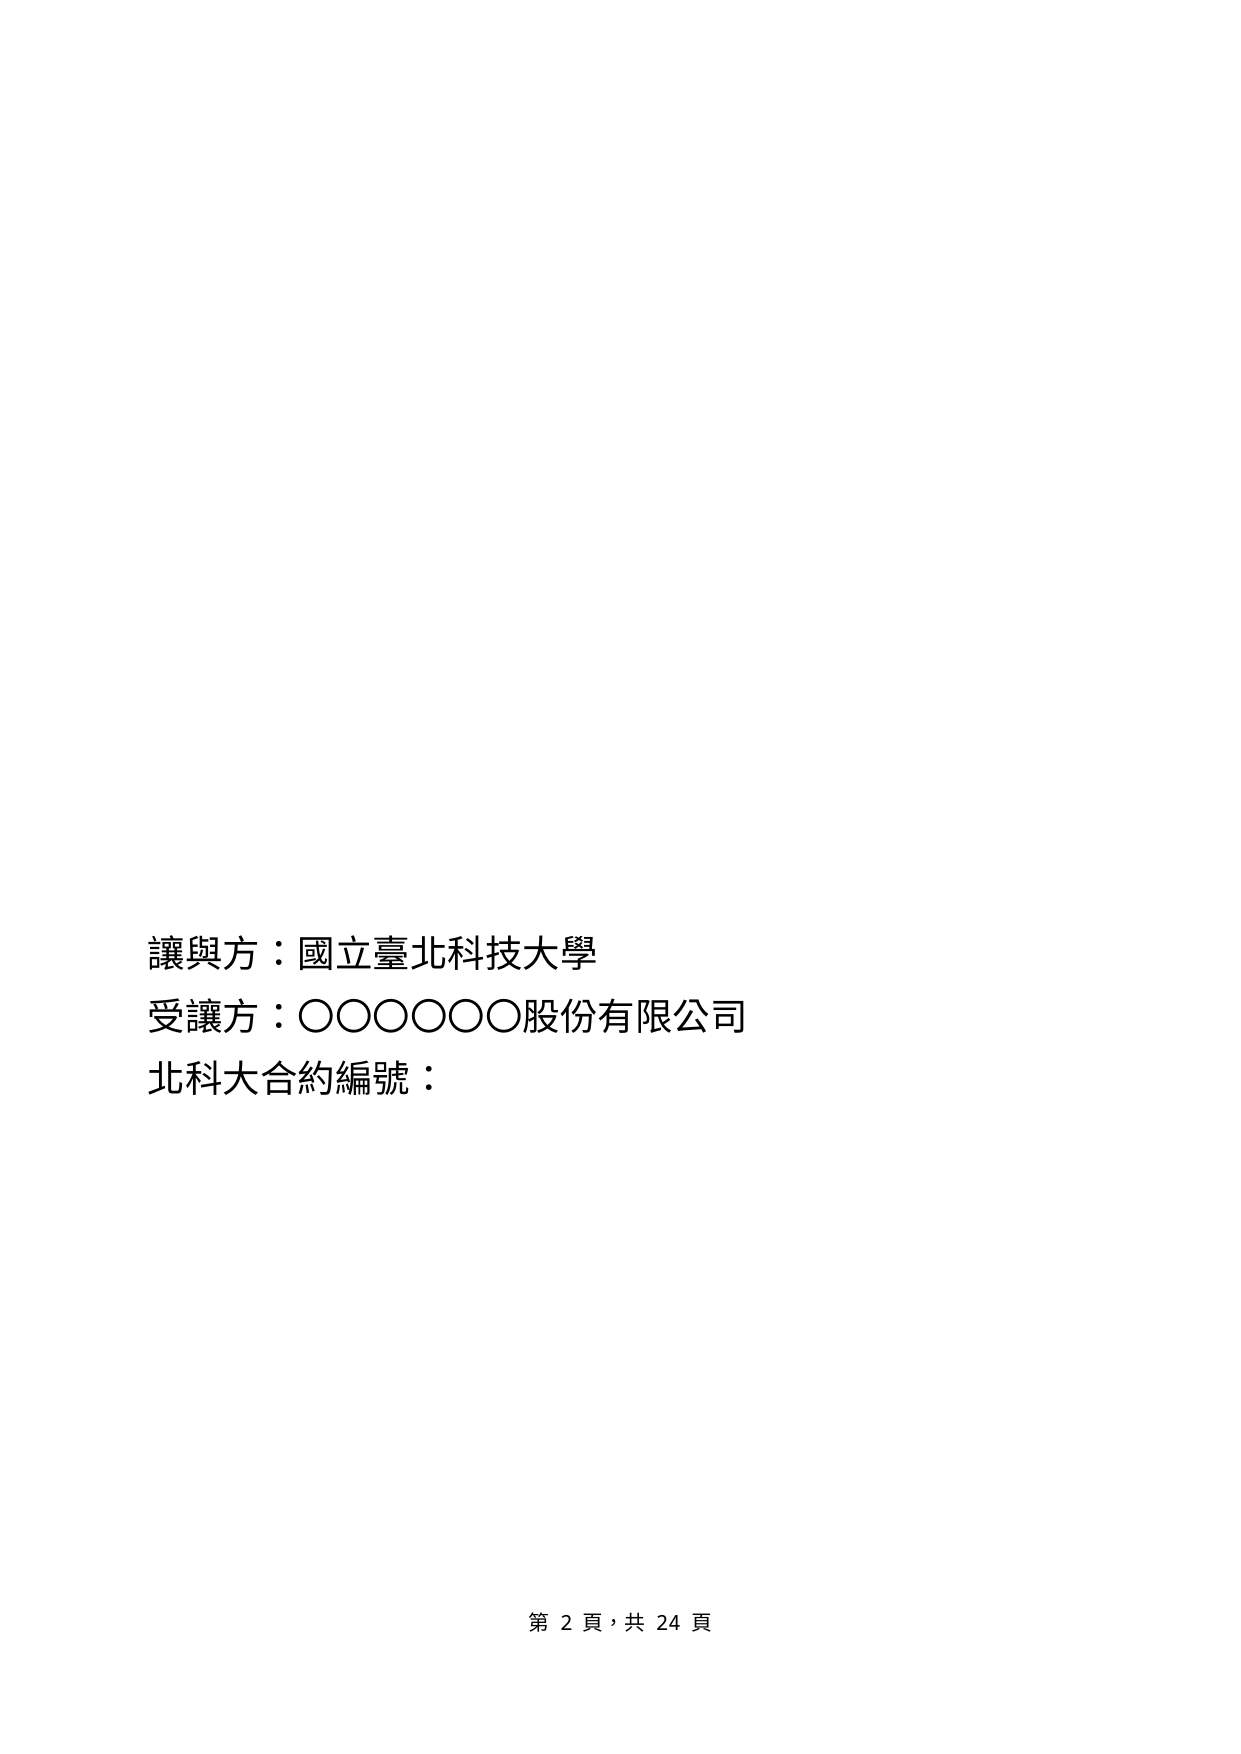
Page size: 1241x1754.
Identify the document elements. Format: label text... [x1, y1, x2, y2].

text 受讓方：〇〇〇〇〇〇股份有限公司 [148, 972, 1092, 1035]
text 讓與方：國立臺北科技大學 [148, 910, 1092, 972]
text 北科大合約編號： [148, 1035, 1092, 1097]
